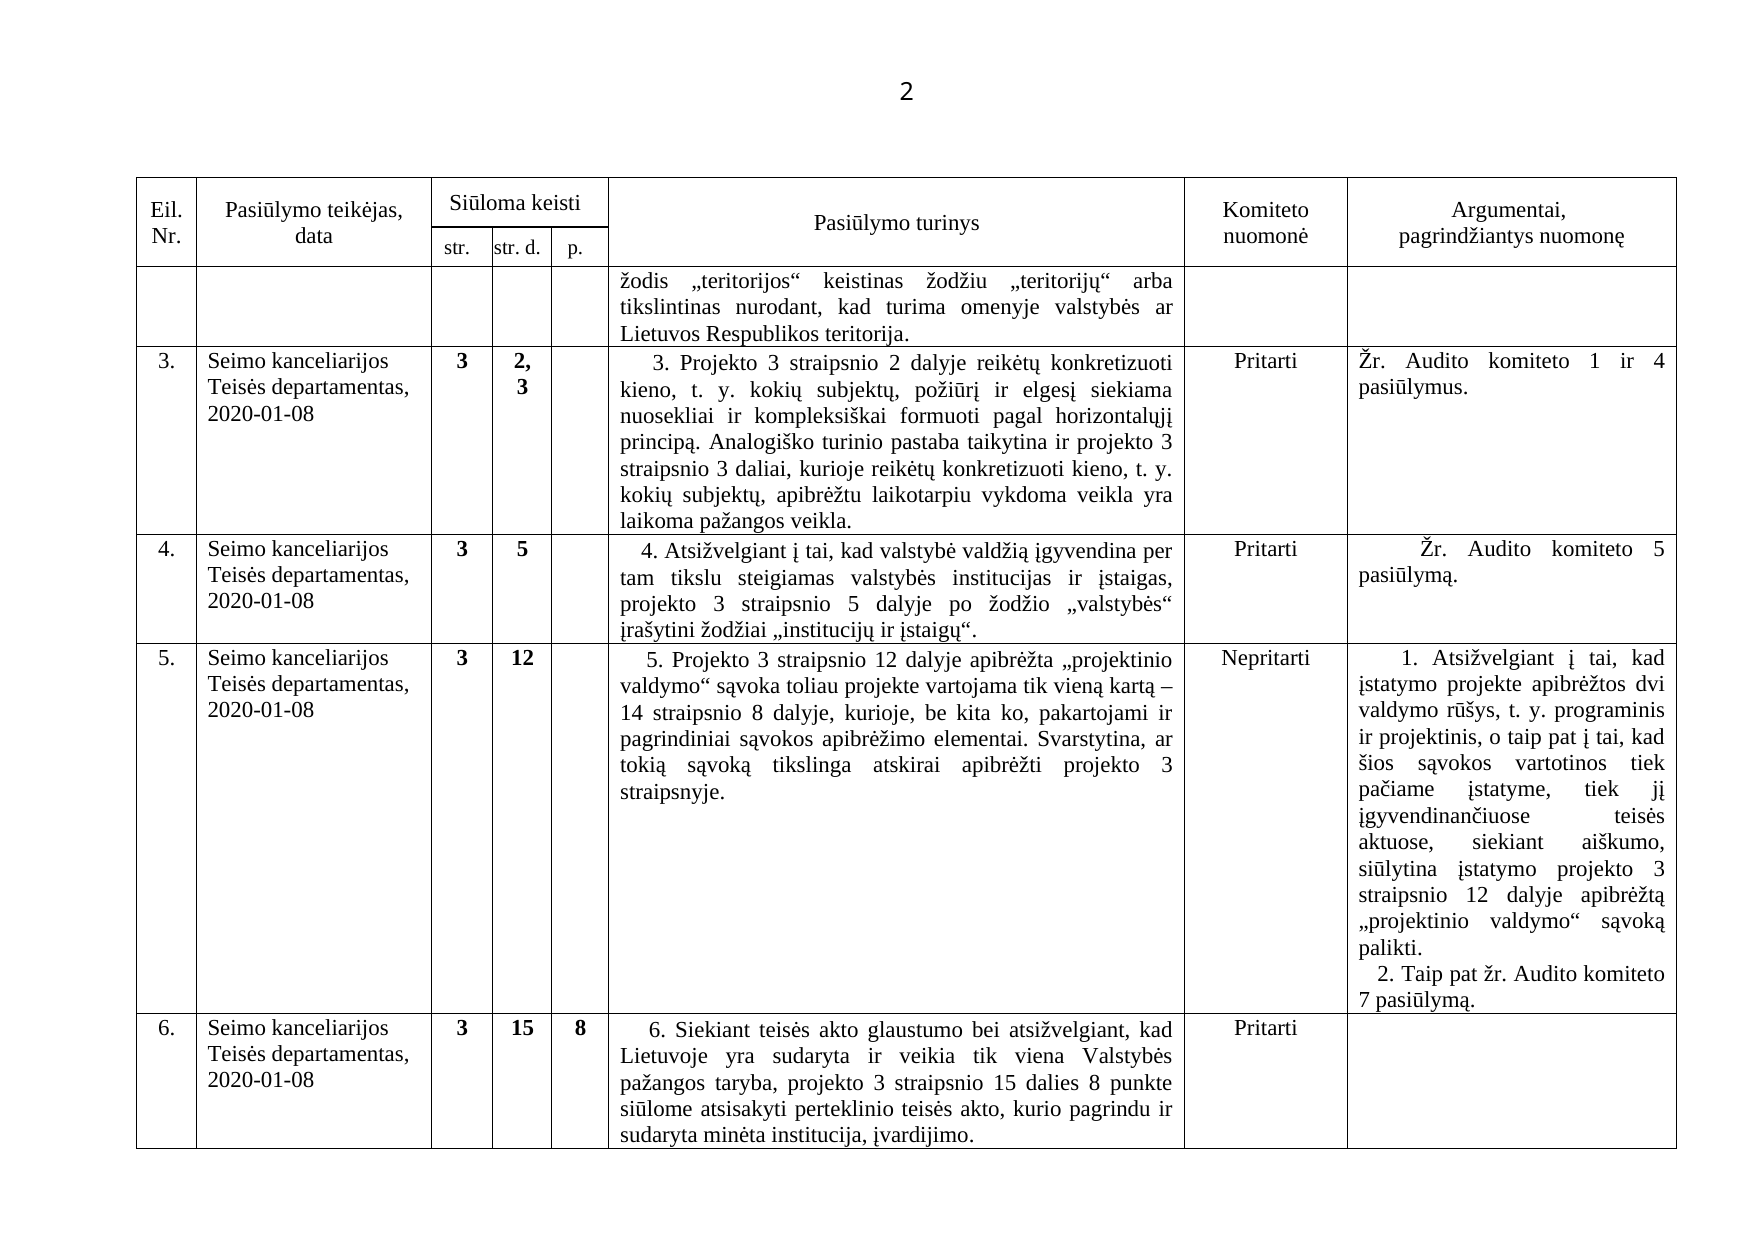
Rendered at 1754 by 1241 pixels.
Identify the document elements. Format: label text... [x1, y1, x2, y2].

table_header Pasiūlymo turinys [609, 178, 1184, 266]
table_cell 6. [137, 1014, 196, 1148]
table_cell 3 [432, 1014, 492, 1148]
table_cell Pritarti [1185, 1014, 1347, 1148]
table_cell 5. [137, 644, 196, 1013]
table_header Eil. Nr. [137, 178, 196, 266]
table_cell [432, 267, 492, 346]
table_cell 4. [137, 535, 196, 643]
table_cell 2, 3 [493, 347, 551, 534]
table_cell [552, 267, 608, 346]
table_cell Seimo kanceliarijos Teisės departamentas, 2020-01-08 [197, 535, 431, 643]
table_header Argumentai, pagrindžiantys nuomonę [1348, 178, 1676, 266]
table_cell Seimo kanceliarijos Teisės departamentas, 2020-01-08 [197, 347, 431, 534]
table_header Siūloma keisti [432, 178, 608, 226]
table_cell [197, 267, 431, 346]
table_cell 3 [432, 347, 492, 534]
table_cell [552, 644, 608, 1013]
table_cell 15 [493, 1014, 551, 1148]
table_cell Žr. Audito komiteto 5 pasiūlymą. [1348, 535, 1676, 643]
table_cell 3 [432, 644, 492, 1013]
table_cell [493, 267, 551, 346]
table_cell 5 [493, 535, 551, 643]
table_cell žodis „teritorijos“ keistinas žodžiu „teritorijų“ arba tikslintinas nurodant, kad turima omenyje valstybės ar Lietuvos Respublikos teritorija. [609, 267, 1184, 346]
table_cell 12 [493, 644, 551, 1013]
table_cell 5. Projekto 3 straipsnio 12 dalyje apibrėžta „projektinio valdymo“ sąvoka toliau projekte vartojama tik vieną kartą – 14 straipsnio 8 dalyje, kurioje, be kita ko, pakartojami ir pagrindiniai sąvokos apibrėžimo elementai. Svarstytina, ar tokią sąvoką tikslinga atskirai apibrėžti projekto 3 straipsnyje. [609, 644, 1184, 1013]
table_cell [1348, 267, 1676, 346]
table_cell 3. [137, 347, 196, 534]
table_cell 4. Atsižvelgiant į tai, kad valstybė valdžią įgyvendina per tam tikslu steigiamas valstybės institucijas ir įstaigas, projekto 3 straipsnio 5 dalyje po žodžio „valstybės“ įrašytini žodžiai „institucijų ir įstaigų“. [609, 535, 1184, 643]
table_cell str. [432, 228, 492, 266]
table_cell [1185, 267, 1347, 346]
table_cell str. d. [493, 228, 551, 266]
table_cell Seimo kanceliarijos Teisės departamentas, 2020-01-08 [197, 644, 431, 1013]
table_cell [552, 535, 608, 643]
table_cell Pritarti [1185, 535, 1347, 643]
table_cell 6. Siekiant teisės akto glaustumo bei atsižvelgiant, kad Lietuvoje yra sudaryta ir veikia tik viena Valstybės pažangos taryba, projekto 3 straipsnio 15 dalies 8 punkte siūlome atsisakyti perteklinio teisės akto, kurio pagrindu ir sudaryta minėta institucija, įvardijimo. [609, 1014, 1184, 1148]
table_cell Pritarti [1185, 347, 1347, 534]
table_cell 1. Atsižvelgiant į tai, kad įstatymo projekte apibrėžtos dvi valdymo rūšys, t. y. programinis ir projektinis, o taip pat į tai, kad šios sąvokos vartotinos tiek pačiame įstatyme, tiek jį įgyvendinančiuose teisės aktuose, siekiant aiškumo, siūlytina įstatymo projekto 3 straipsnio 12 dalyje apibrėžtą „projektinio valdymo“ sąvoką palikti. 2. Taip pat žr. Audito komiteto 7 pasiūlymą. [1348, 644, 1676, 1013]
table_cell [552, 347, 608, 534]
table_cell 8 [552, 1014, 608, 1148]
table_cell Žr. Audito komiteto 1 ir 4 pasiūlymus. [1348, 347, 1676, 534]
table_cell [137, 267, 196, 346]
table_cell Seimo kanceliarijos Teisės departamentas, 2020-01-08 [197, 1014, 431, 1148]
table_cell Nepritarti [1185, 644, 1347, 1013]
table_cell 3. Projekto 3 straipsnio 2 dalyje reikėtų konkretizuoti kieno, t. y. kokių subjektų, požiūrį ir elgesį siekiama nuosekliai ir kompleksiškai formuoti pagal horizontalųjį principą. Analogiško turinio pastaba taikytina ir projekto 3 straipsnio 3 daliai, kurioje reikėtų konkretizuoti kieno, t. y. kokių subjektų, apibrėžtu laikotarpiu vykdoma veikla yra laikoma pažangos veikla. [609, 347, 1184, 534]
table_header Pasiūlymo teikėjas, data [197, 178, 431, 266]
table_cell [1348, 1014, 1676, 1148]
table_cell 3 [432, 535, 492, 643]
table_cell p. [552, 228, 608, 266]
table_header Komiteto nuomonė [1185, 178, 1347, 266]
